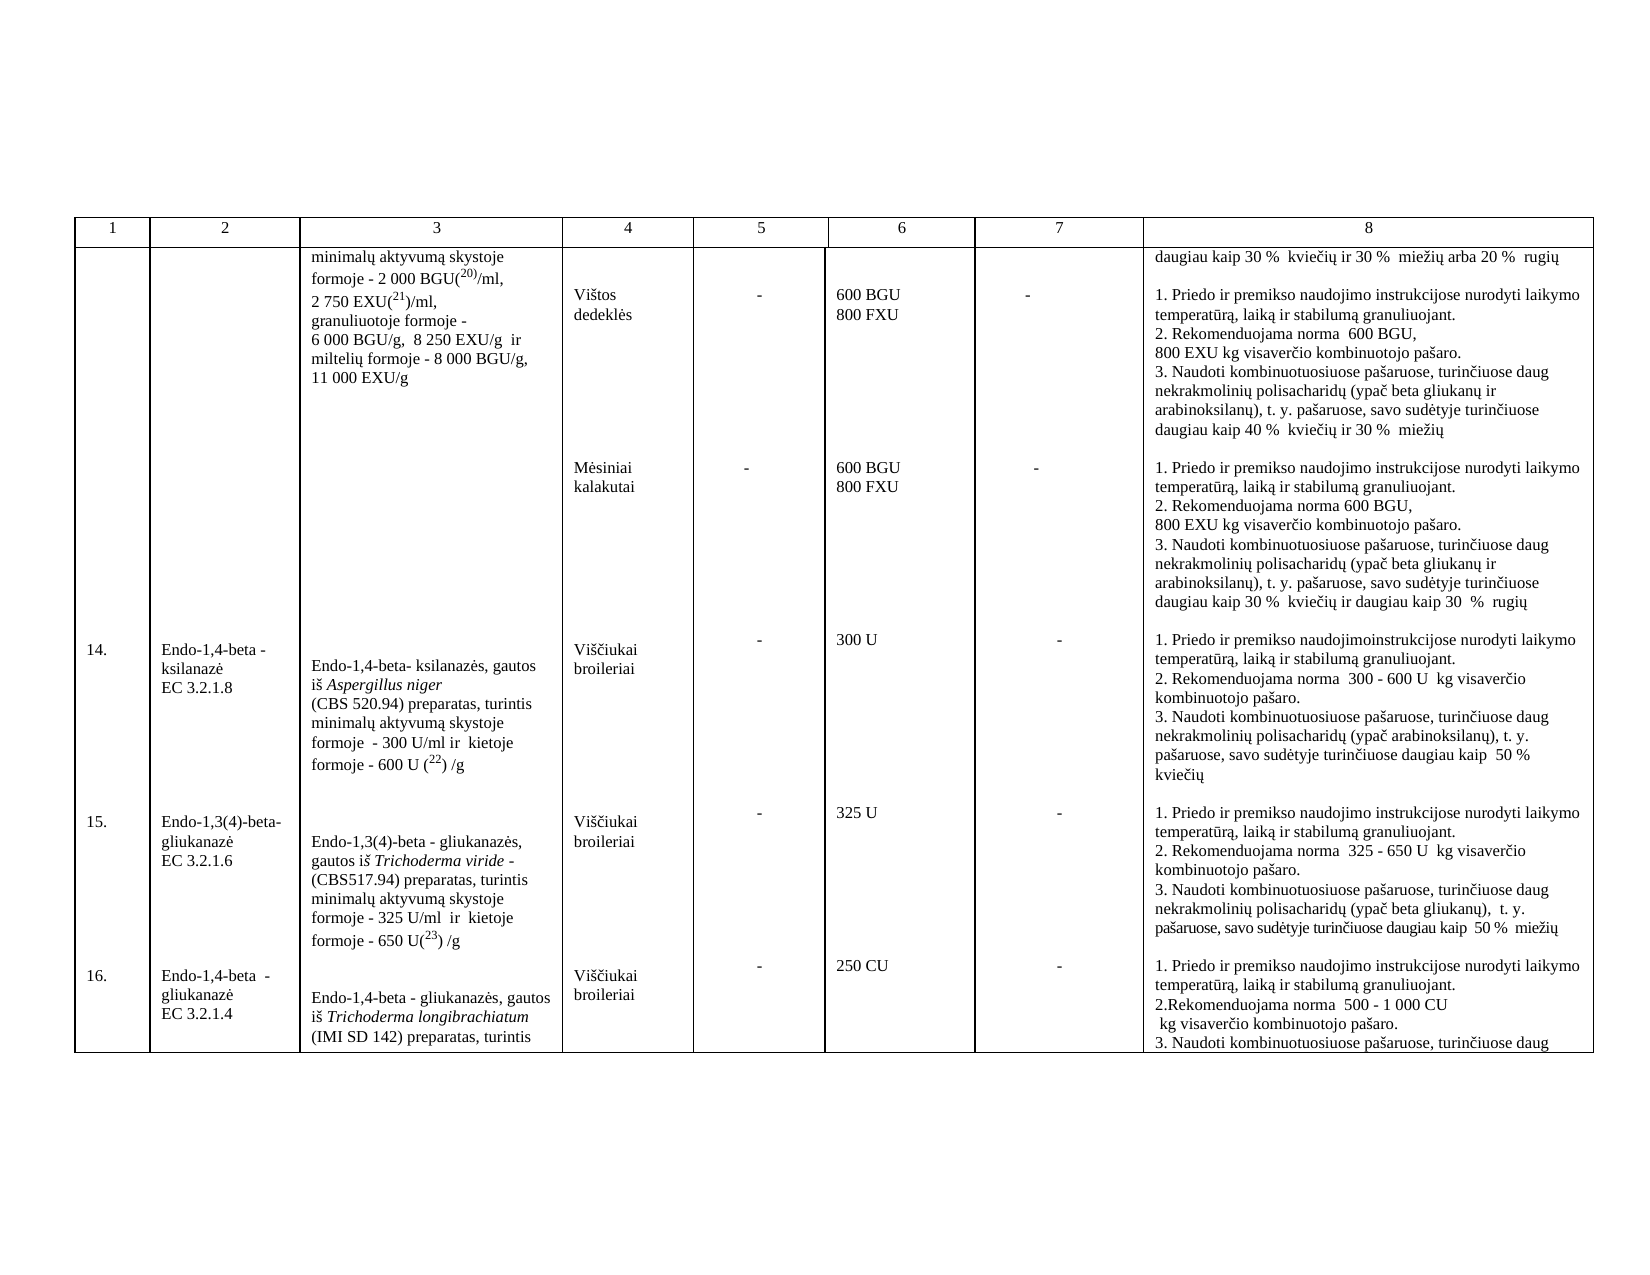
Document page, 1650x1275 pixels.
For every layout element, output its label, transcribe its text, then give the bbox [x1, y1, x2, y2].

table_header 1 [76, 218, 149, 247]
table_cell minimalų aktyvumą skystoje formoje - 2 000 BGU(20)/ml, 2 750 EXU(21)/ml, granuliuotoje formoje - 6 000 BGU/g, 8 250 EXU/g ir miltelių formoje - 8 000 BGU/g, 11 000 EXU/g Endo-1,4-beta- ksilanazės, gautos iš Aspergillus niger (CBS 520.94) preparatas, turintis minimalų aktyvumą skystoje formoje - 300 U/ml ir kietoje formoje - 600 U (22) /g Endo-1,3(4)-beta - gliukanazės, gautos iš Trichoderma viride - (CBS517.94) preparatas, turintis minimalų aktyvumą skystoje formoje - 325 U/ml ir kietoje formoje - 650 U(23) /g Endo-1,4-beta - gliukanazės, gautos iš Trichoderma longibrachiatum (IMI SD 142) preparatas, turintis [301, 248, 562, 1052]
table_cell Endo-1,4-beta -ksilanazė EC 3.2.1.8 Endo-1,3(4)-beta- gliukanazė EC 3.2.1.6 Endo-1,4-beta -gliukanazė EC 3.2.1.4 [151, 248, 299, 1052]
table_cell Vištos dedeklės Mėsiniai kalakutai Viščiukai broileriai Viščiukai broileriai Viščiukai broileriai [563, 248, 693, 1052]
table_cell [694, 248, 824, 1052]
table_header 7 [976, 218, 1143, 247]
table_cell 600 BGU 800 FXU 600 BGU 800 FXU 300 U 325 U 250 CU [826, 248, 974, 1052]
table_cell [976, 248, 1143, 1052]
table_header 3 [301, 218, 562, 247]
table_header 5 [694, 218, 828, 247]
table_header 2 [151, 218, 299, 247]
table_header 8 [1144, 218, 1593, 247]
table_header 6 [829, 218, 974, 247]
table_cell 14. 15. 16. [76, 248, 149, 1052]
table_header 4 [563, 218, 693, 247]
table_cell daugiau kaip 30 % kviečių ir 30 % miežių arba 20 % rugių 1. Priedo ir premikso naudojimo instrukcijose nurodyti laikymo temperatūrą, laiką ir stabilumą granuliuojant. 2. Rekomenduojama norma 600 BGU, 800 EXU kg visaverčio kombinuotojo pašaro. 3. Naudoti kombinuotuosiuose pašaruose, turinčiuose daug nekrakmolinių polisacharidų (ypač beta gliukanų ir arabinoksilanų), t. y. pašaruose, savo sudėtyje turinčiuose daugiau kaip 40 % kviečių ir 30 % miežių 1. Priedo ir premikso naudojimo instrukcijose nurodyti laikymo temperatūrą, laiką ir stabilumą granuliuojant. 2. Rekomenduojama norma 600 BGU, 800 EXU kg visaverčio kombinuotojo pašaro. 3. Naudoti kombinuotuosiuose pašaruose, turinčiuose daug nekrakmolinių polisacharidų (ypač beta gliukanų ir arabinoksilanų), t. y. pašaruose, savo sudėtyje turinčiuose daugiau kaip 30 % kviečių ir daugiau kaip 30 % rugių 1. Priedo ir premikso naudojimoinstrukcijose nurodyti laikymo temperatūrą, laiką ir stabilumą granuliuojant. 2. Rekomenduojama norma 300 - 600 U kg visaverčio kombinuotojo pašaro. 3. Naudoti kombinuotuosiuose pašaruose, turinčiuose daug nekrakmolinių polisacharidų (ypač arabinoksilanų), t. y. pašaruose, savo sudėtyje turinčiuose daugiau kaip 50 % kviečių 1. Priedo ir premikso naudojimo instrukcijose nurodyti laikymo temperatūrą, laiką ir stabilumą granuliuojant. 2. Rekomenduojama norma 325 - 650 U kg visaverčio kombinuotojo pašaro. 3. Naudoti kombinuotuosiuose pašaruose, turinčiuose daug nekrakmolinių polisacharidų (ypač beta gliukanų), t. y. pašaruose, savo sudėtyje turinčiuose daugiau kaip 50 % miežių 1. Priedo ir premikso naudojimo instrukcijose nurodyti laikymo temperatūrą, laiką ir stabilumą granuliuojant. 2.Rekomenduojama norma 500 - 1 000 CU kg visaverčio kombinuotojo pašaro. 3. Naudoti kombinuotuosiuose pašaruose, turinčiuose daug [1144, 248, 1593, 1052]
